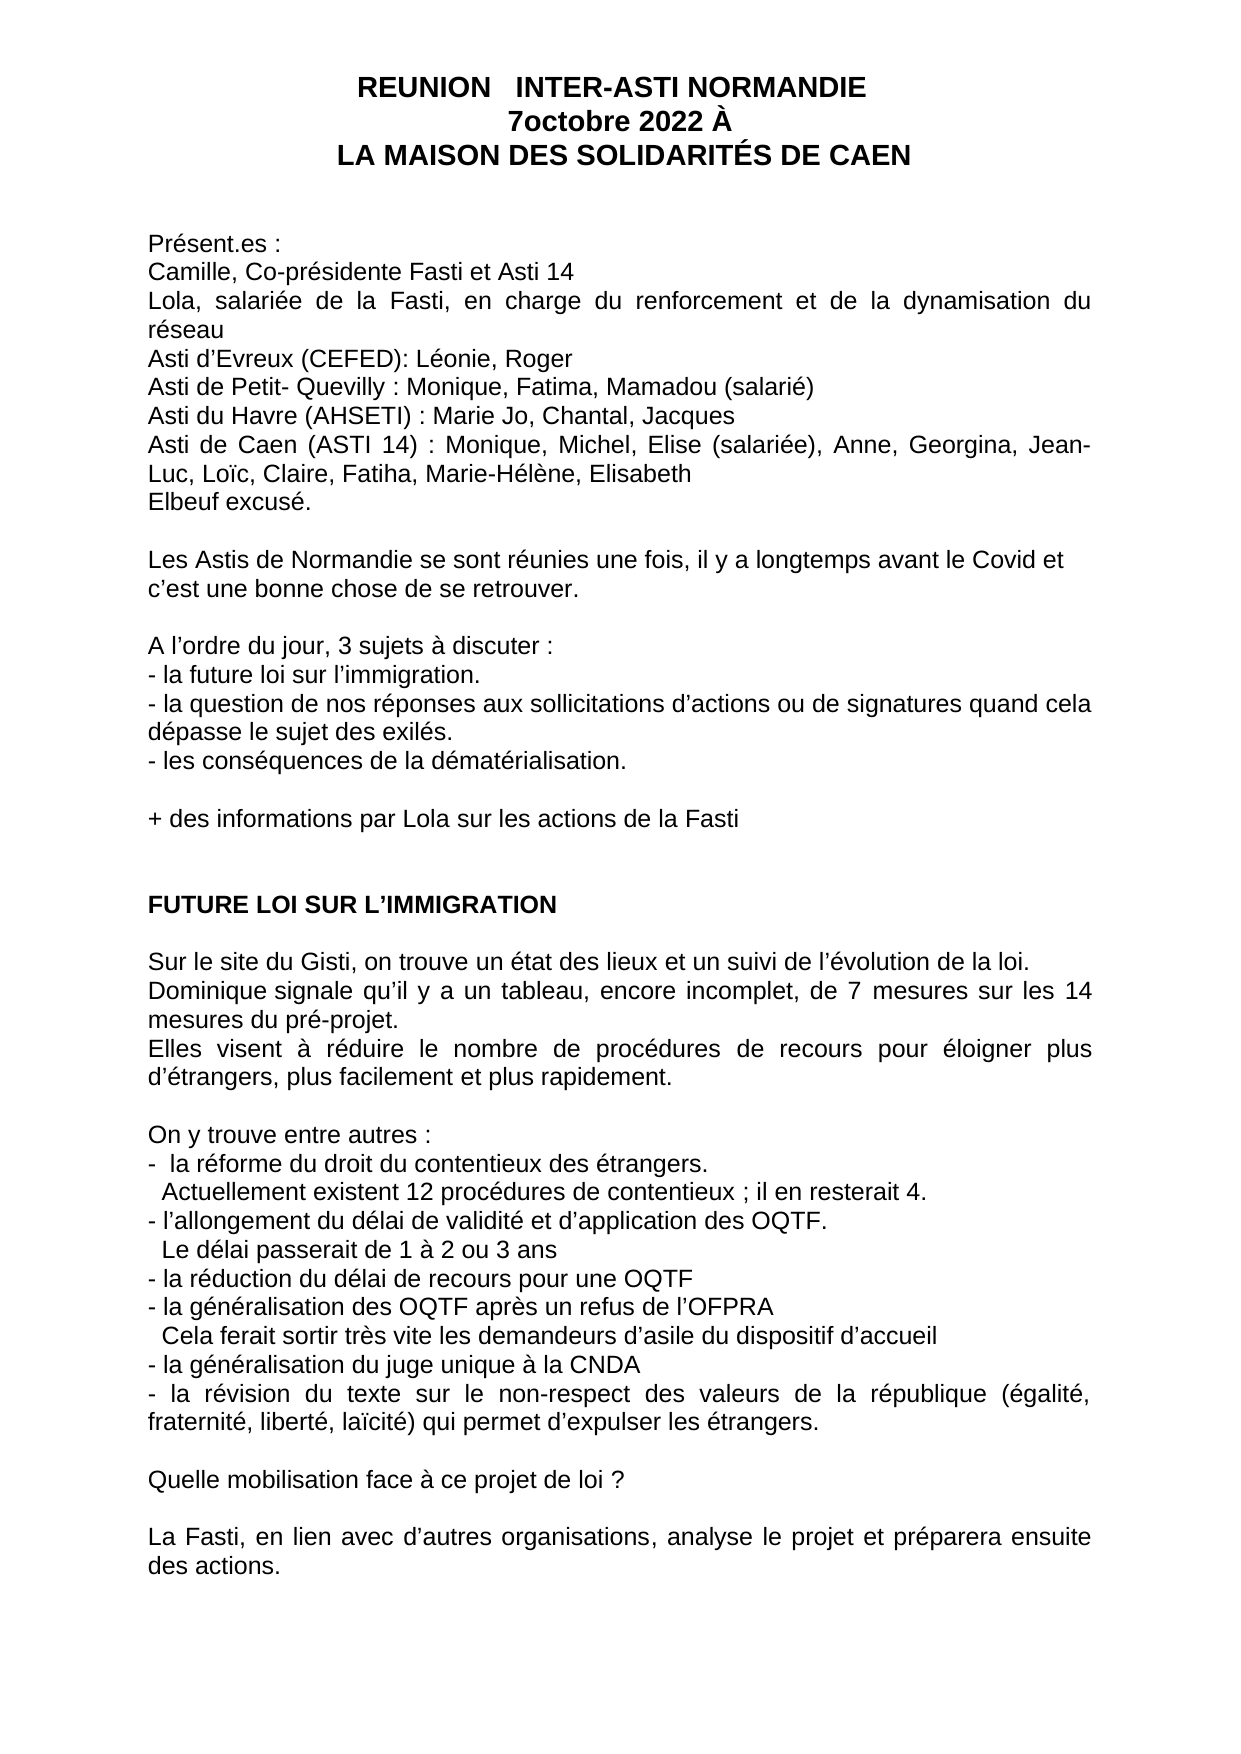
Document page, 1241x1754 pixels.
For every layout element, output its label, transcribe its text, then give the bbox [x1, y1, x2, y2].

text REUNION INTER-ASTI NORMANDIE [148, 70, 1093, 104]
text On y trouve entre autres : [148, 1120, 1093, 1148]
text + des informations par Lola sur les actions de la Fasti [148, 803, 1093, 832]
text Cela ferait sortir très vite les demandeurs d’asile du dispositif d’accueil [148, 1321, 1093, 1350]
text FUTURE LOI SUR L’IMMIGRATION [148, 890, 1093, 918]
text - la révision du texte sur le non-respect des valeurs de la république (égalité, fraternité, liberté, laïcité) qui permet d’expulser les étrangers. [148, 1378, 1093, 1436]
text Sur le site du Gisti, on trouve un état des lieux et un suivi de l’évolution de la loi. [148, 947, 1093, 976]
text Présent.es : [148, 228, 1093, 257]
text Asti de Caen (ASTI 14) : Monique, Michel, Elise (salariée), Anne, Georgina, Jean-Luc, Loïc, Claire, Fatiha, Marie-Hélène, Elisabeth [148, 430, 1093, 487]
text - la généralisation des OQTF après un refus de l’OFPRA [148, 1292, 1093, 1321]
text Asti du Havre (AHSETI) : Marie Jo, Chantal, Jacques [148, 401, 1093, 430]
text La Fasti, en lien avec d’autres organisations, analyse le projet et préparera ensuite des actions. [148, 1522, 1093, 1580]
text - les conséquences de la dématérialisation. [148, 746, 1093, 775]
text - la réduction du délai de recours pour une OQTF [148, 1263, 1093, 1292]
text Elles visent à réduire le nombre de procédures de recours pour éloigner plus d’étrangers, plus facilement et plus rapidement. [148, 1033, 1093, 1091]
text Asti d’Evreux (CEFED): Léonie, Roger [148, 343, 1093, 372]
text Les Astis de Normandie se sont réunies une fois, il y a longtemps avant le Covid et [148, 545, 1093, 573]
text Actuellement existent 12 procédures de contentieux ; il en resterait 4. [148, 1177, 1093, 1206]
text Lola, salariée de la Fasti, en charge du renforcement et de la dynamisation du réseau [148, 286, 1093, 343]
text - la question de nos réponses aux sollicitations d’actions ou de signatures quand cela dépasse le sujet des exilés. [148, 688, 1093, 746]
text c’est une bonne chose de se retrouver. [148, 573, 1093, 602]
text Le délai passerait de 1 à 2 ou 3 ans [148, 1235, 1093, 1263]
text 7octobre 2022 À [148, 104, 1093, 137]
text - la réforme du droit du contentieux des étrangers. [148, 1148, 1093, 1177]
text - l’allongement du délai de validité et d’application des OQTF. [148, 1206, 1093, 1235]
text - la généralisation du juge unique à la CNDA [148, 1350, 1093, 1378]
text Dominique signale qu’il y a un tableau, encore incomplet, de 7 mesures sur les 14 mesures du pré-projet. [148, 976, 1093, 1033]
text Quelle mobilisation face à ce projet de loi ? [148, 1465, 1093, 1493]
text A l’ordre du jour, 3 sujets à discuter : [148, 631, 1093, 660]
text Asti de Petit- Quevilly : Monique, Fatima, Mamadou (salarié) [148, 372, 1093, 401]
text LA MAISON DES SOLIDARITÉS DE CAEN [148, 137, 1093, 171]
text - la future loi sur l’immigration. [148, 660, 1093, 688]
text Elbeuf excusé. [148, 487, 1093, 516]
text Camille, Co-présidente Fasti et Asti 14 [148, 257, 1093, 286]
